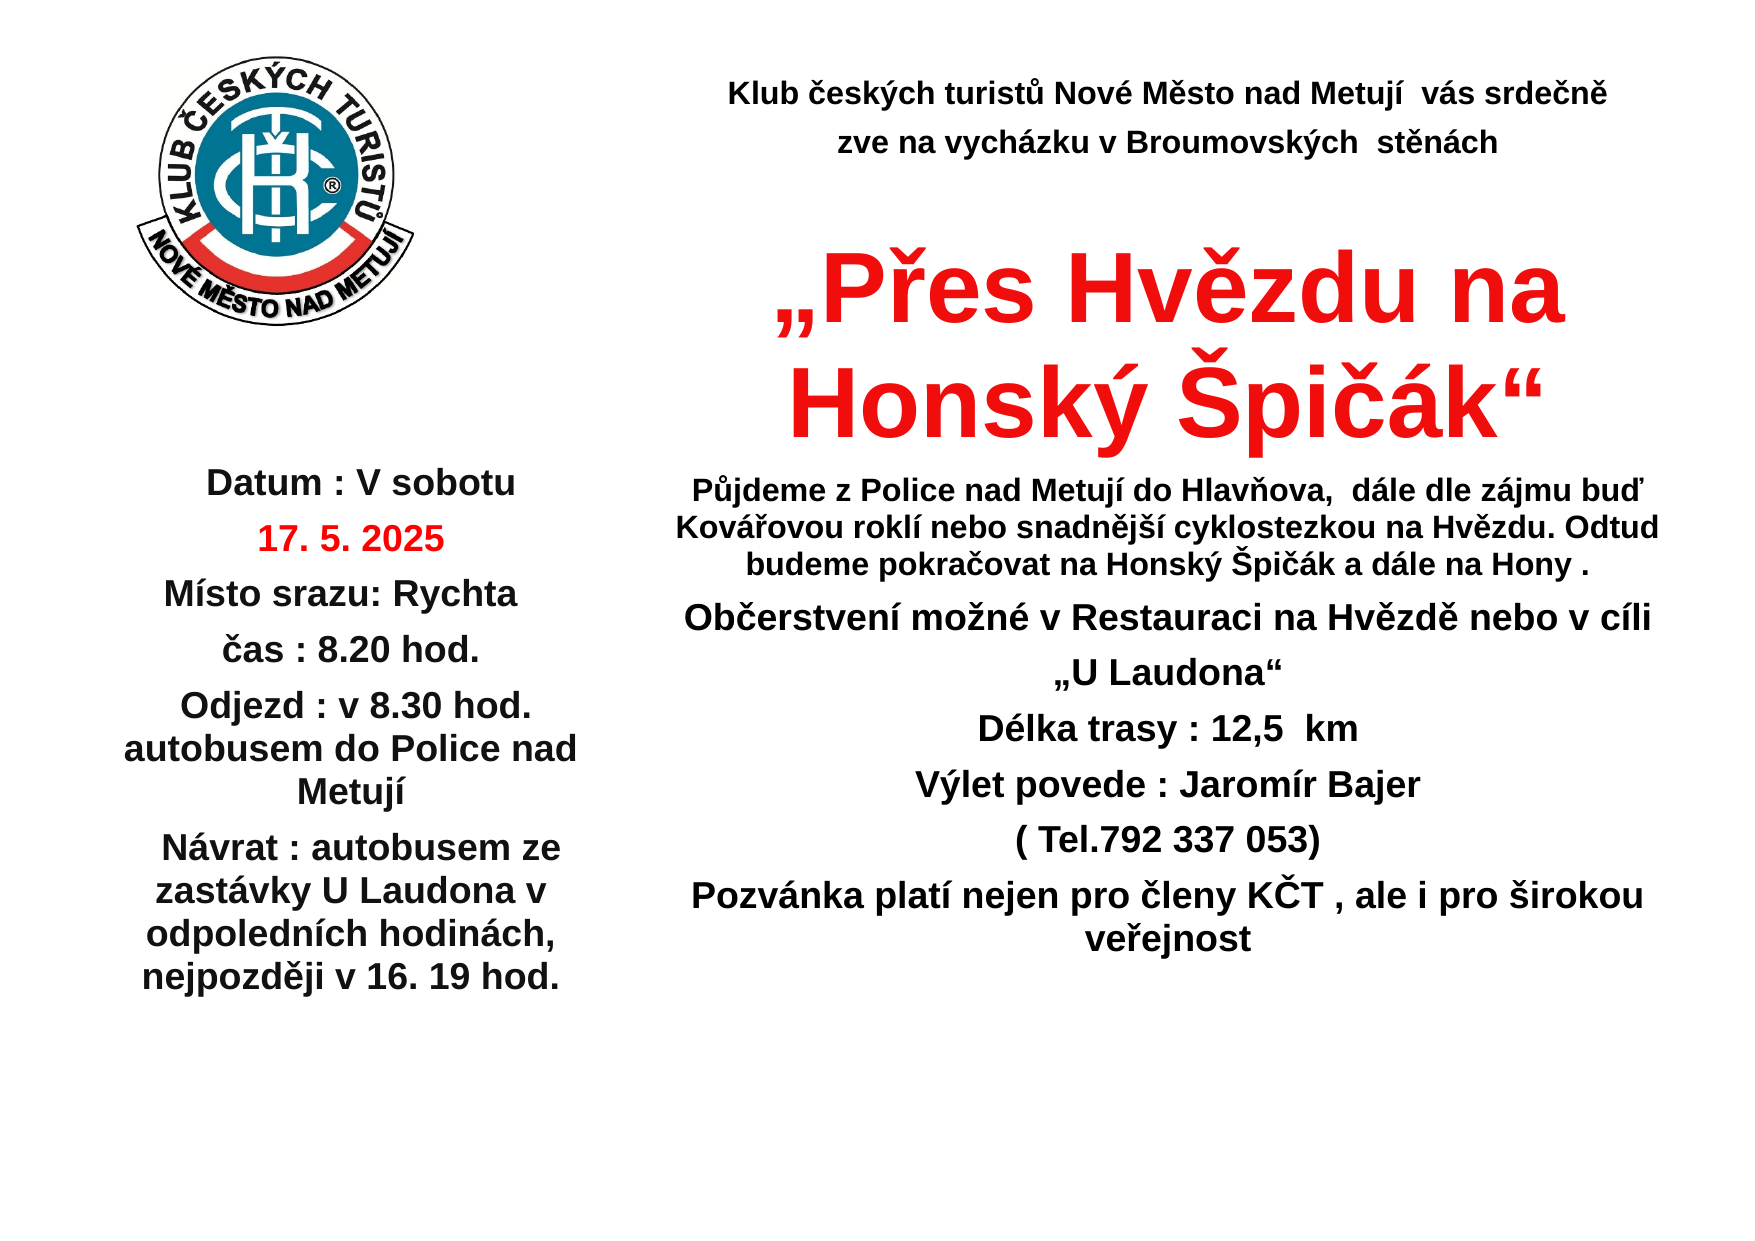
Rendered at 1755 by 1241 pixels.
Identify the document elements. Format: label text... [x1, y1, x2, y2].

text Návrat : autobusem ze zastávky U Laudona v odpoledních hodinách, nejpozději v 16. 19 hod. [103, 825, 598, 997]
text „Přes Hvězdu na Honský Špičák“ [656, 229, 1679, 459]
text Výlet povede : Jaromír Bajer [656, 762, 1679, 805]
text 17. 5. 2025 [103, 516, 598, 559]
text Půjdeme z Police nad Metují do Hlavňova, dále dle zájmu buď Kovářovou roklí nebo snadnější cyklostezkou na Hvězdu. Odtud budeme pokračovat na Honský Špičák a dále na Hony . [656, 471, 1679, 582]
text Klub českých turistů Nové Město nad Metují vás srdečně [656, 74, 1679, 111]
text Odjezd : v 8.30 hod. autobusem do Police nad Metují [103, 683, 598, 812]
text „U Laudona“ [656, 651, 1679, 694]
text čas : 8.20 hod. [103, 627, 598, 670]
text Délka trasy : 12,5 km [656, 706, 1679, 749]
text zve na vycházku v Broumovských stěnách [656, 123, 1679, 161]
text Občerstvení možné v Restauraci na Hvězdě nebo v cíli [656, 595, 1679, 638]
text Datum : V sobotu [103, 460, 598, 503]
text ( Tel.792 337 053) [656, 817, 1679, 861]
text Pozvánka platí nejen pro členy KČT , ale i pro širokou veřejnost [656, 873, 1679, 959]
text Místo srazu: Rychta [103, 572, 598, 615]
